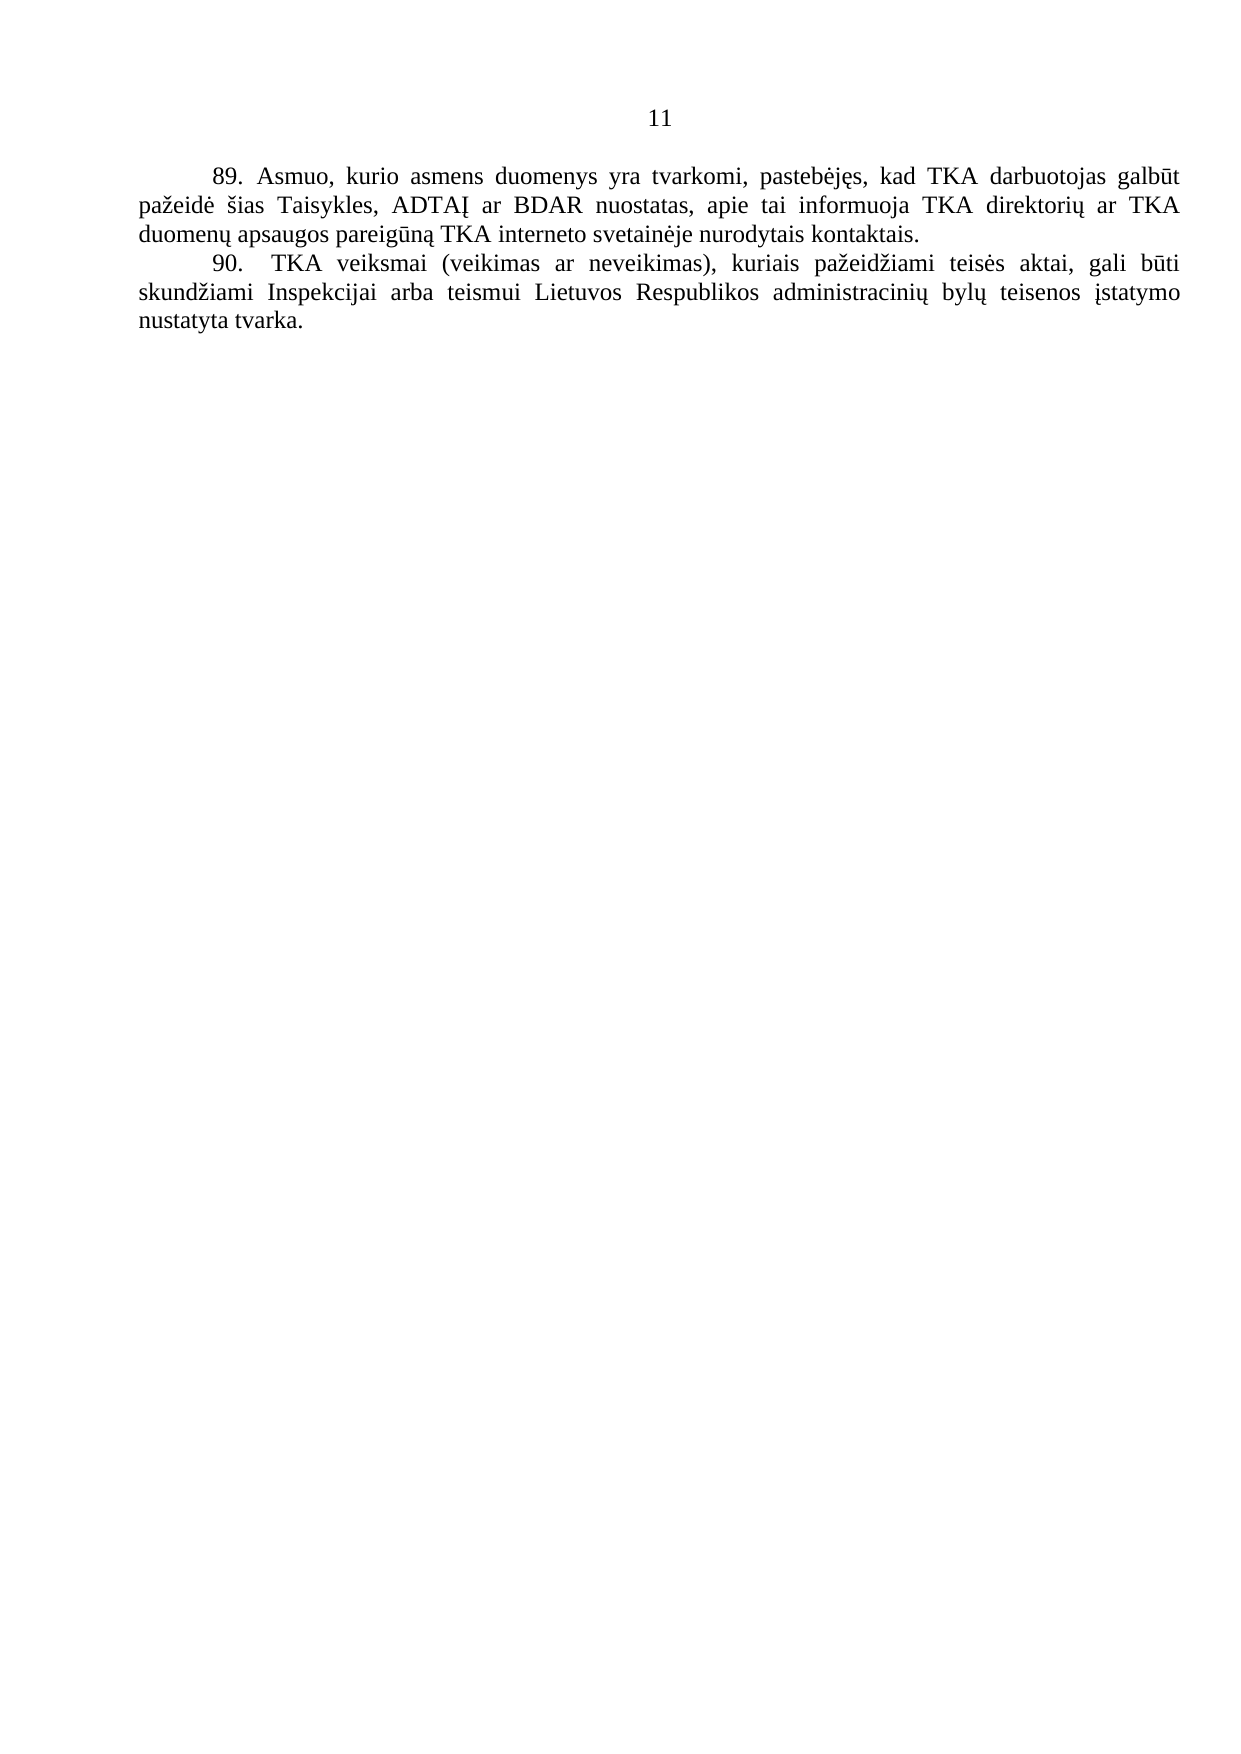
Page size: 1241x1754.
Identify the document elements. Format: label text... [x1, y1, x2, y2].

text 90. TKA veiksmai (veikimas ar neveikimas), kuriais pažeidžiami teisės aktai, gali būti skundžiami Inspekcijai arba teismui Lietuvos Respublikos administracinių bylų teisenos įstatymo nustatyta tvarka. [138, 248, 1181, 335]
text 89. Asmuo, kurio asmens duomenys yra tvarkomi, pastebėjęs, kad TKA darbuotojas galbūt pažeidė šias Taisykles, ADTAĮ ar BDAR nuostatas, apie tai informuoja TKA direktorių ar TKA duomenų apsaugos pareigūną TKA interneto svetainėje nurodytais kontaktais. [138, 161, 1181, 248]
